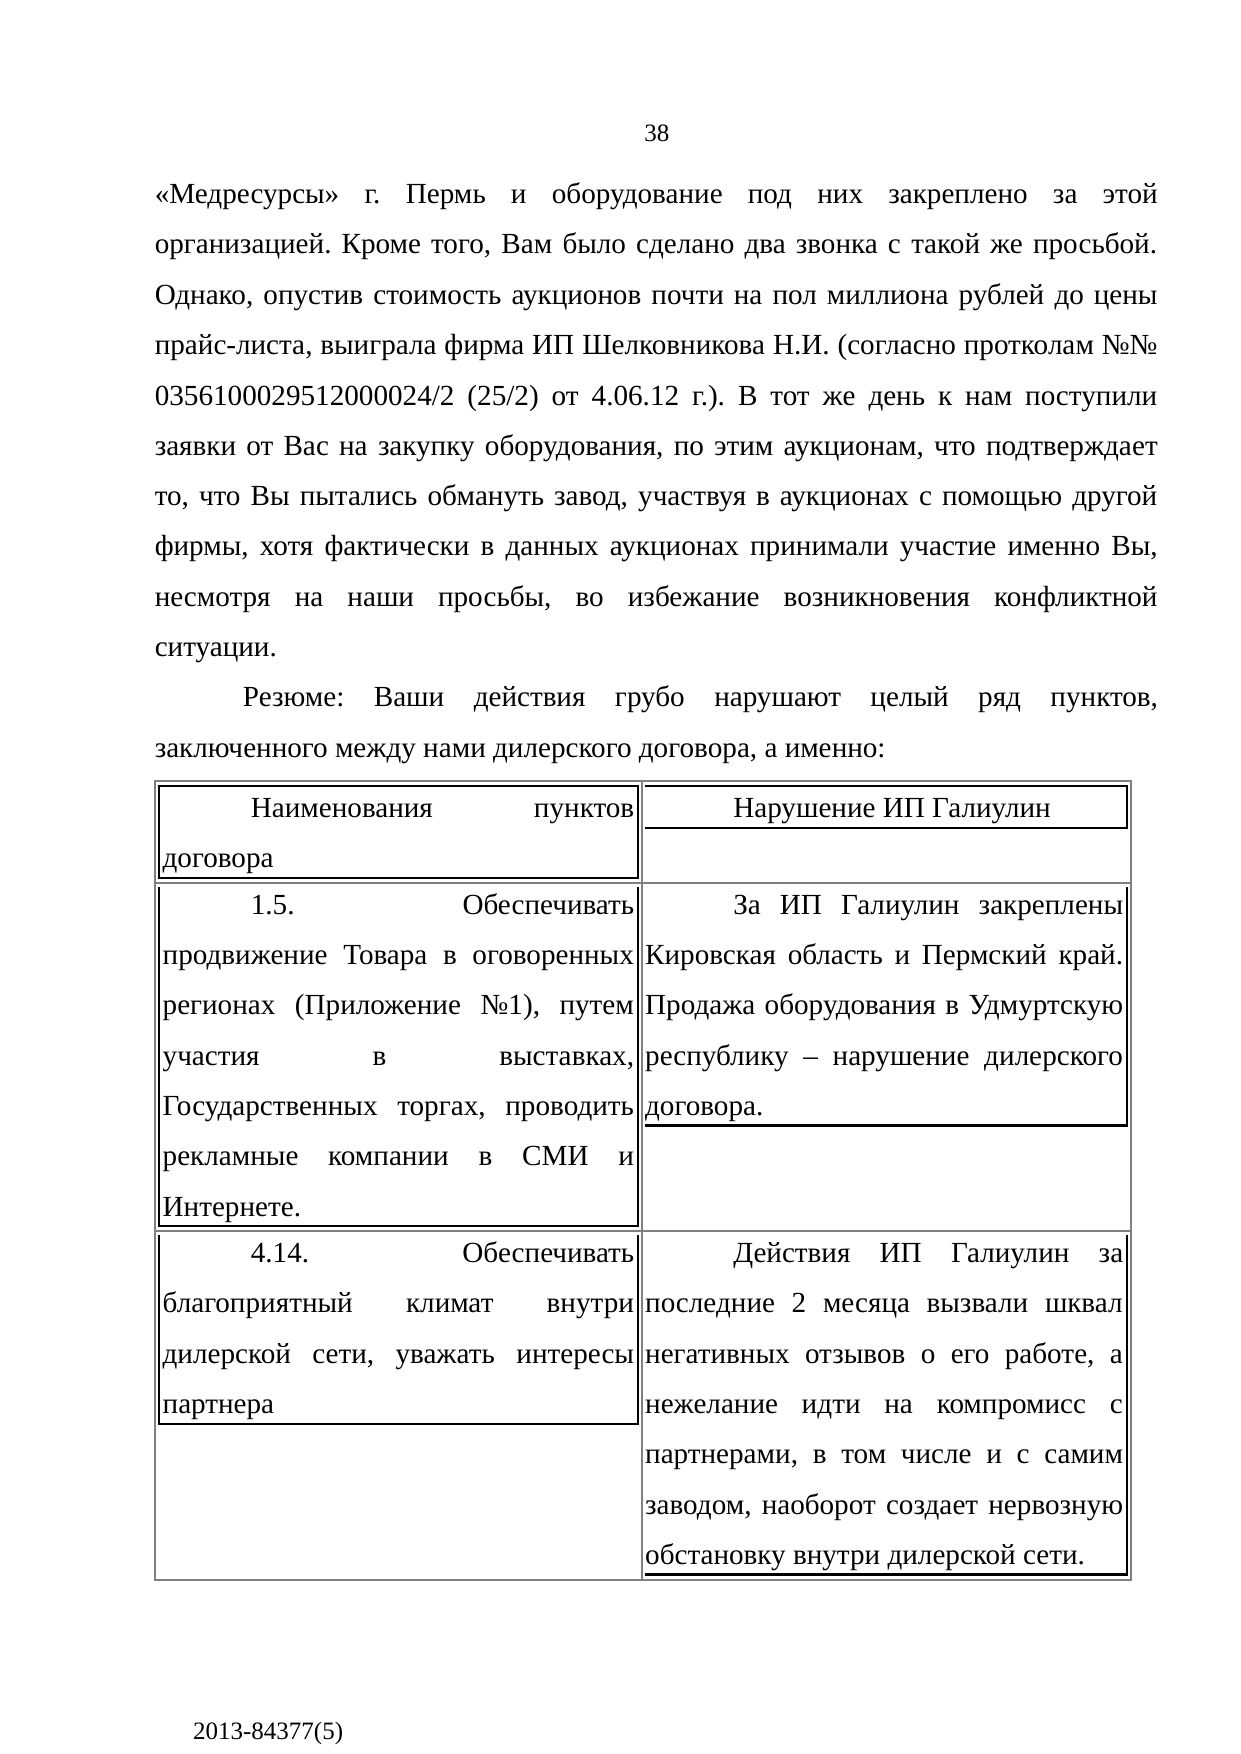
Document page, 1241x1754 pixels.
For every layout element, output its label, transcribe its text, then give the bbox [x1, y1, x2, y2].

table_cell 1.5. Обеспечивать продвижение Товара в оговоренных регионах (Приложение №1), путем участия в выставках, Государственных торгах, проводить рекламные компании в СМИ и Интернете. [156, 884, 641, 1230]
table_cell 4.14. Обеспечивать благоприятный климат внутри дилерской сети, уважать интересы партнера [156, 1232, 641, 1578]
table_header Нарушение ИП Галиулин [643, 782, 1130, 882]
text Резюме: Ваши действия грубо нарушают целый ряд пунктов, заключенного между нами дилерского договора, а именно: [154, 679, 1159, 763]
table_cell Действия ИП Галиулин за последние 2 месяца вызвали шквал негативных отзывов о его работе, а нежелание идти на компромисс с партнерами, в том числе и с самим заводом, наоборот создает нервозную обстановку внутри дилерской сети. [643, 1232, 1130, 1578]
table_header Наименования пунктов договора [156, 782, 641, 882]
table_cell За ИП Галиулин закреплены Кировская область и Пермский край. Продажа оборудования в Удмуртскую республику – нарушение дилерского договора. [643, 884, 1130, 1230]
text «Медресурсы» г. Пермь и оборудование под них закреплено за этой организацией. Кроме того, Вам было сделано два звонка с такой же просьбой. Однако, опустив стоимость аукционов почти на пол миллиона рублей до цены прайс-листа, выиграла фирма ИП Шелковникова Н.И. (согласно протколам №№ 0356100029512000024/2 (25/2) от 4.06.12 г.). В тот же день к нам поступили заявки от Вас на закупку оборудования, по этим аукционам, что подтверждает то, что Вы пытались обмануть завод, участвуя в аукционах с помощью другой фирмы, хотя фактически в данных аукционах принимали участие именно Вы, несмотря на наши просьбы, во избежание возникновения конфликтной ситуации. [154, 176, 1159, 663]
